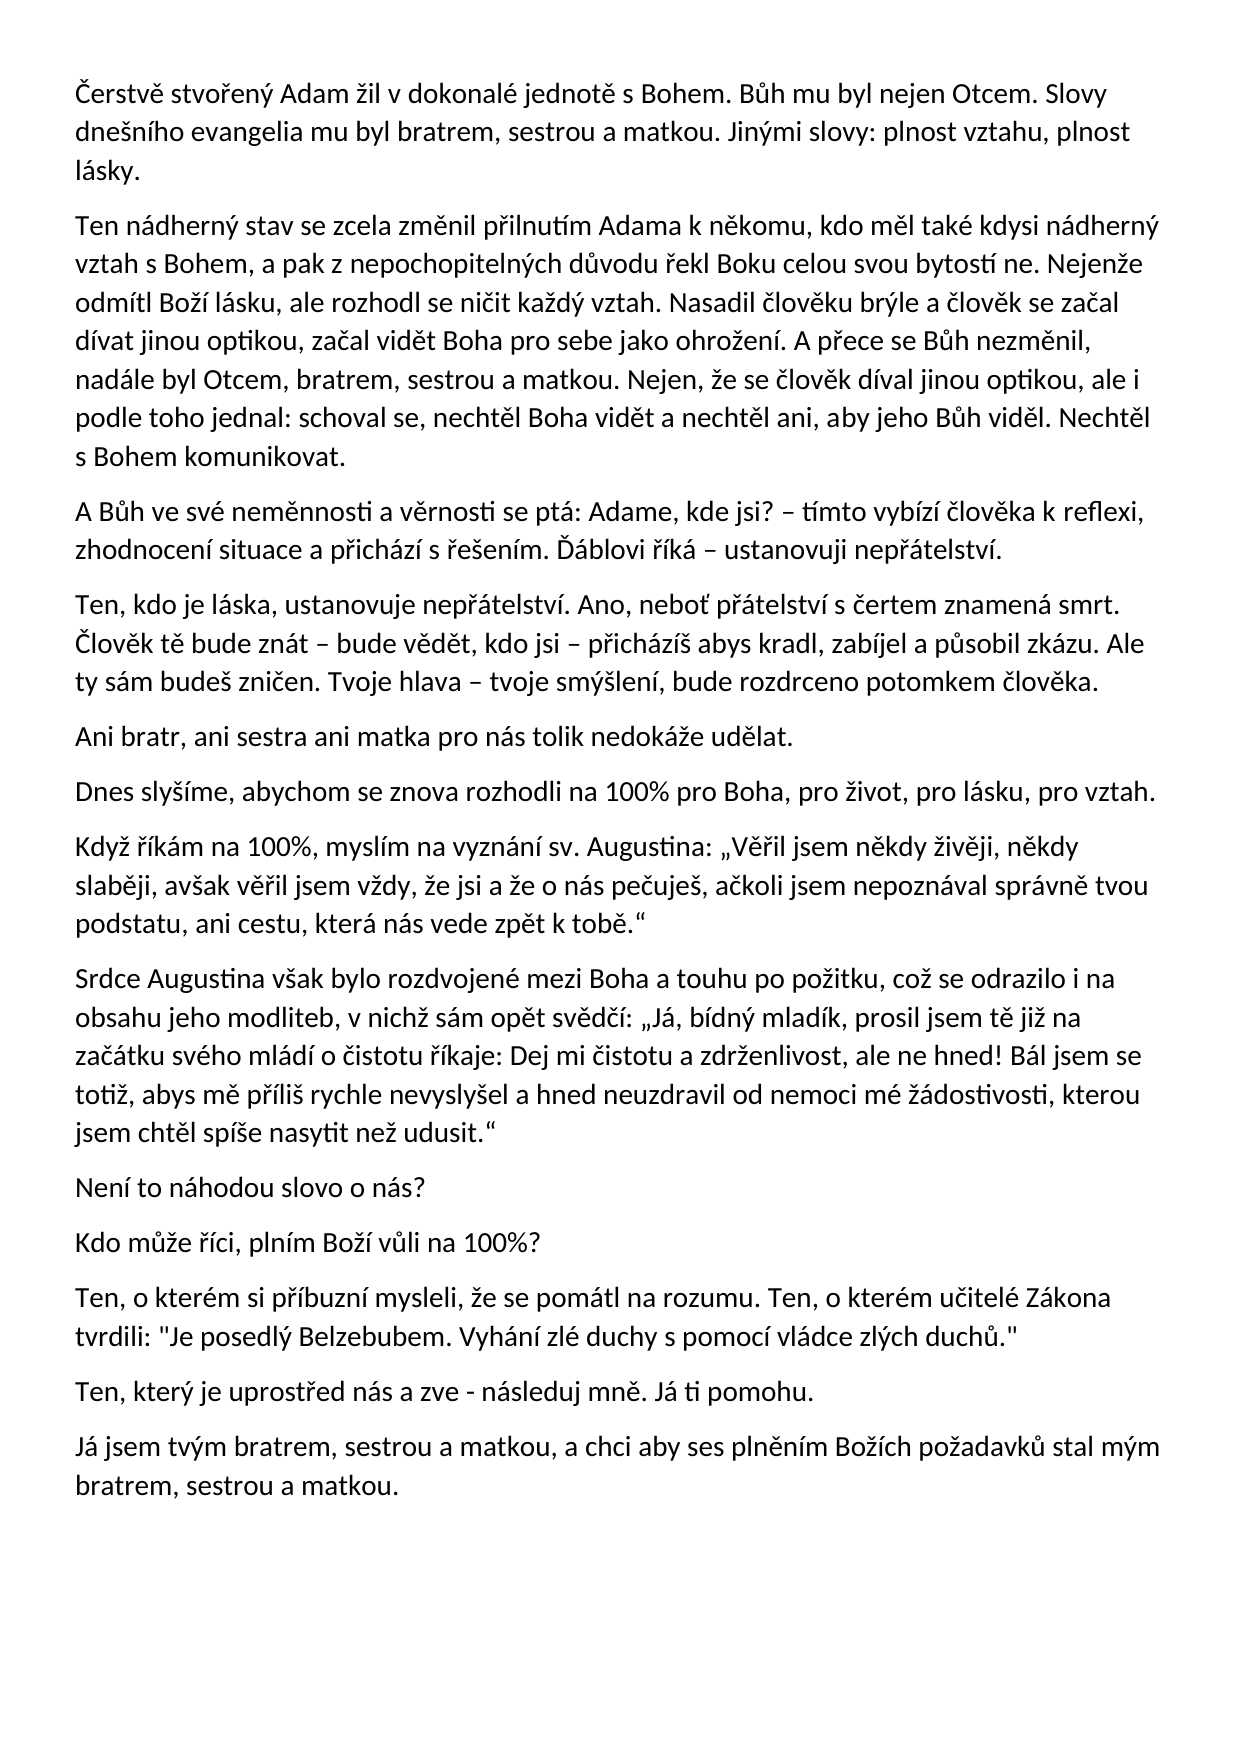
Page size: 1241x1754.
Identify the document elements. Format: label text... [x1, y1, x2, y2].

text Kdo může říci, plním Boží vůli na 100%? [75, 1224, 1165, 1260]
text Když říkám na 100%, myslím na vyznání sv. Augustina: „Věřil jsem někdy živěji, někdy slaběji, avšak věřil jsem vždy, že jsi a že o nás pečuješ, ačkoli jsem nepoznával správně tvou podstatu, ani cestu, která nás vede zpět k tobě.“ [75, 828, 1165, 941]
text Ten, o kterém si příbuzní mysleli, že se pomátl na rozumu. Ten, o kterém učitelé Zákona tvrdili: "Je posedlý Belzebubem. Vyhání zlé duchy s pomocí vládce zlých duchů." [75, 1279, 1165, 1353]
text Ani bratr, ani sestra ani matka pro nás tolik nedokáže udělat. [75, 718, 1165, 754]
text Dnes slyšíme, abychom se znova rozhodli na 100% pro Boha, pro život, pro lásku, pro vztah. [75, 773, 1165, 809]
text Já jsem tvým bratrem, sestrou a matkou, a chci aby ses plněním Božích požadavků stal mým bratrem, sestrou a matkou. [75, 1428, 1165, 1502]
text Ten nádherný stav se zcela změnil přilnutím Adama k někomu, kdo měl také kdysi nádherný vztah s Bohem, a pak z nepochopitelných důvodu řekl Boku celou svou bytostí ne. Nejenže odmítl Boží lásku, ale rozhodl se ničit každý vztah. Nasadil člověku brýle a člověk se začal dívat jinou optikou, začal vidět Boha pro sebe jako ohrožení. A přece se Bůh nezměnil, nadále byl Otcem, bratrem, sestrou a matkou. Nejen, že se člověk díval jinou optikou, ale i podle toho jednal: schoval se, nechtěl Boha vidět a nechtěl ani, aby jeho Bůh viděl. Nechtěl s Bohem komunikovat. [75, 207, 1165, 473]
text Není to náhodou slovo o nás? [75, 1169, 1165, 1205]
text A Bůh ve své neměnnosti a věrnosti se ptá: Adame, kde jsi? – tímto vybízí člověka k reflexi, zhodnocení situace a přichází s řešením. Ďáblovi říká – ustanovuji nepřátelství. [75, 493, 1165, 567]
text Ten, kdo je láska, ustanovuje nepřátelství. Ano, neboť přátelství s čertem znamená smrt. Člověk tě bude znát – bude vědět, kdo jsi – přicházíš abys kradl, zabíjel a působil zkázu. Ale ty sám budeš zničen. Tvoje hlava – tvoje smýšlení, bude rozdrceno potomkem člověka. [75, 586, 1165, 699]
text Čerstvě stvořený Adam žil v dokonalé jednotě s Bohem. Bůh mu byl nejen Otcem. Slovy dnešního evangelia mu byl bratrem, sestrou a matkou. Jinými slovy: plnost vztahu, plnost lásky. [75, 75, 1165, 187]
text Srdce Augustina však bylo rozdvojené mezi Boha a touhu po požitku, což se odrazilo i na obsahu jeho modliteb, v nichž sám opět svědčí: „Já, bídný mladík, prosil jsem tě již na začátku svého mládí o čistotu říkaje: Dej mi čistotu a zdrženlivost, ale ne hned! Bál jsem se totiž, abys mě příliš rychle nevyslyšel a hned neuzdravil od nemoci mé žádostivosti, kterou jsem chtěl spíše nasytit než udusit.“ [75, 960, 1165, 1150]
text Ten, který je uprostřed nás a zve - následuj mně. Já ti pomohu. [75, 1373, 1165, 1409]
